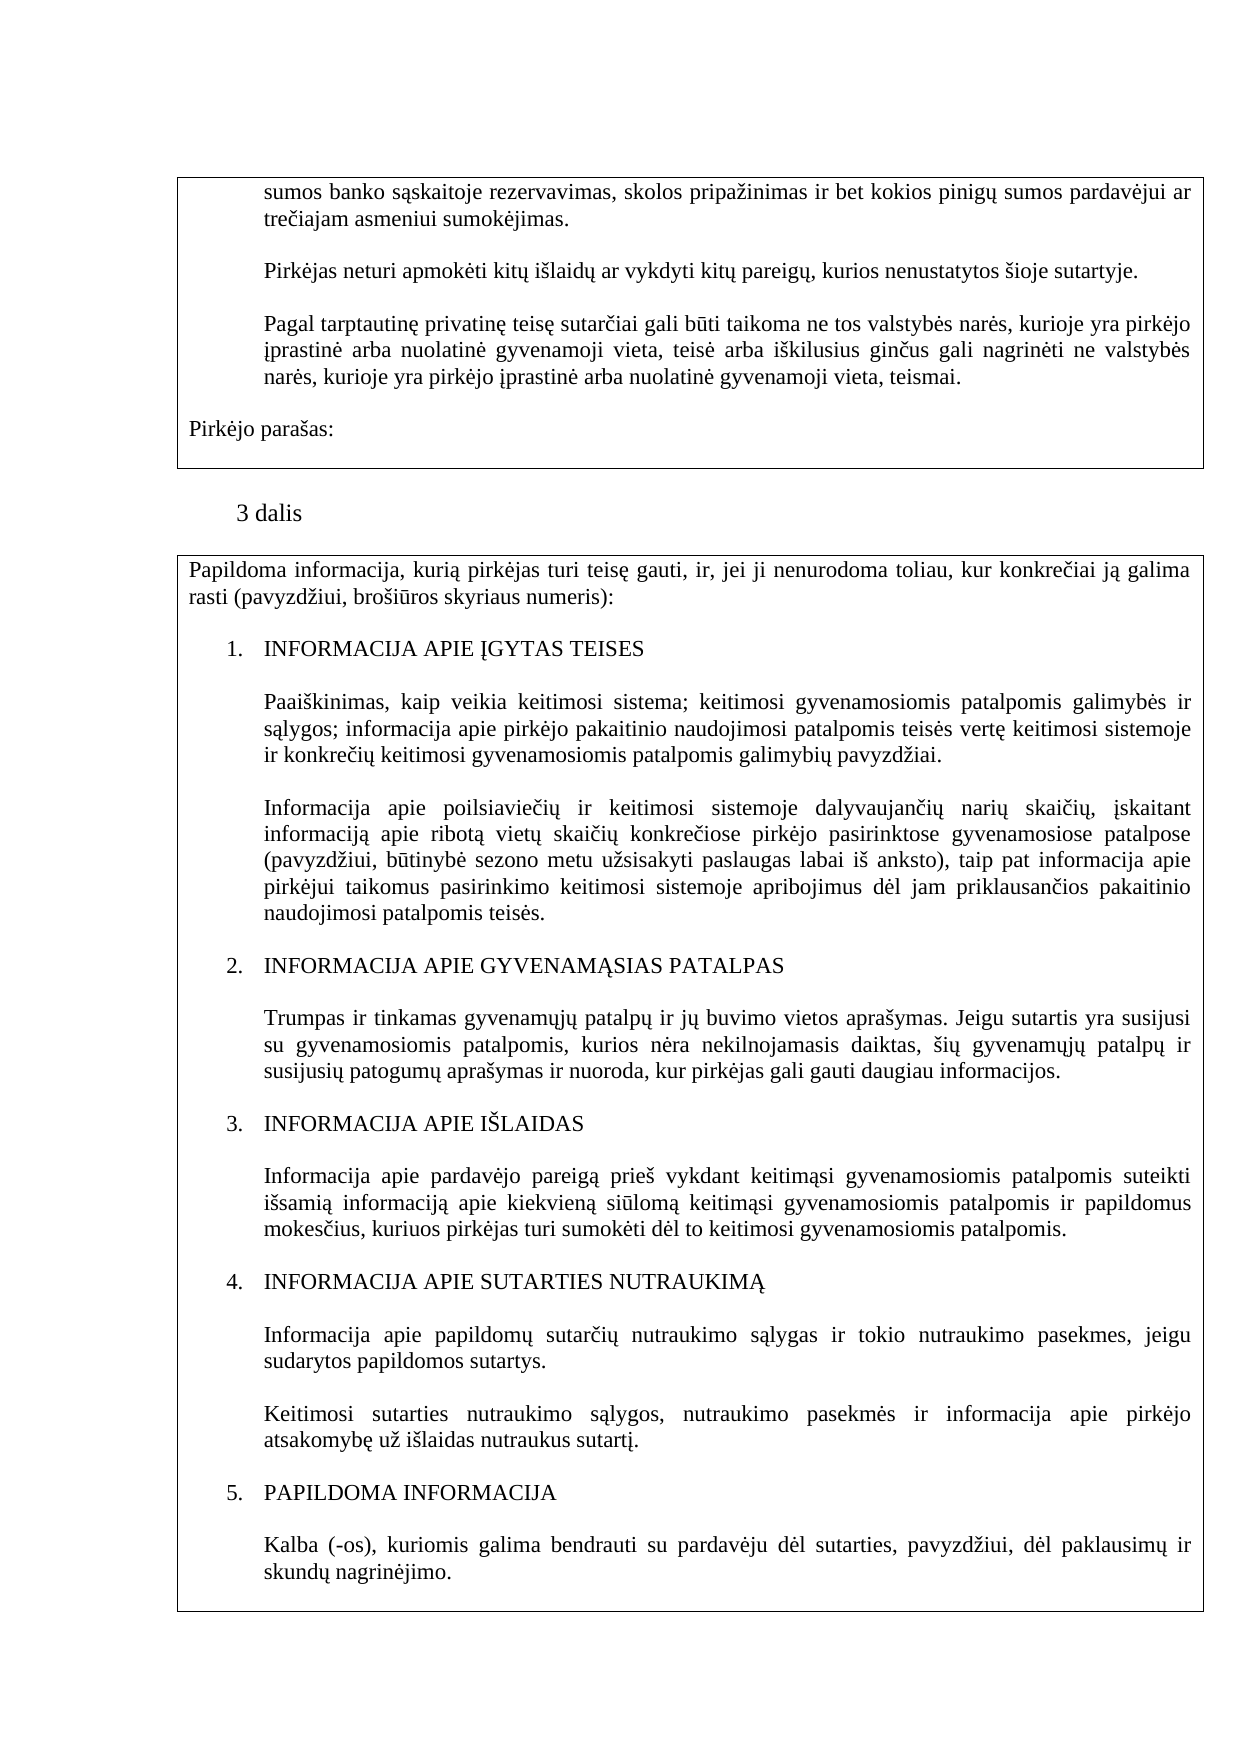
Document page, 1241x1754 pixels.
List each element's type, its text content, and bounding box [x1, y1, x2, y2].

table_header Papildoma informacija, kurią pirkėjas turi teisę gauti, ir, jei ji nenurodoma toliau, kur konkrečiai ją galima rasti (pavyzdžiui, brošiūros skyriaus numeris): 1. Informacija apie įgytas teises Paaiškinimas, kaip veikia keitimosi sistema; keitimosi gyvenamosiomis patalpomis galimybės ir sąlygos; informacija apie pirkėjo pakaitinio naudojimosi patalpomis teisės vertę keitimosi sistemoje ir konkrečių keitimosi gyvenamosiomis patalpomis galimybių pavyzdžiai. Informacija apie poilsiaviečių ir keitimosi sistemoje dalyvaujančių narių skaičių, įskaitant informaciją apie ribotą vietų skaičių konkrečiose pirkėjo pasirinktose gyvenamosiose patalpose (pavyzdžiui, būtinybė sezono metu užsisakyti paslaugas labai iš anksto), taip pat informacija apie pirkėjui taikomus pasirinkimo keitimosi sistemoje apribojimus dėl jam priklausančios pakaitinio naudojimosi patalpomis teisės. 2. Informacija apie GYVENAMĄSIAS PATALPAS Trumpas ir tinkamas gyvenamųjų patalpų ir jų buvimo vietos aprašymas. Jeigu sutartis yra susijusi su gyvenamosiomis patalpomis, kurios nėra nekilnojamasis daiktas, šių gyvenamųjų patalpų ir susijusių patogumų aprašymas ir nuoroda, kur pirkėjas gali gauti daugiau informacijos. 3. Informacija apie išlaidas Informacija apie pardavėjo pareigą prieš vykdant keitimąsi gyvenamosiomis patalpomis suteikti išsamią informaciją apie kiekvieną siūlomą keitimąsi gyvenamosiomis patalpomis ir papildomus mokesčius, kuriuos pirkėjas turi sumokėti dėl to keitimosi gyvenamosiomis patalpomis. 4. Informacija apie sutarties nutraukimą Informacija apie papildomų sutarčių nutraukimo sąlygas ir tokio nutraukimo pasekmes, jeigu sudarytos papildomos sutartys. Keitimosi sutarties nutraukimo sąlygos, nutraukimo pasekmės ir informacija apie pirkėjo atsakomybę už išlaidas nutraukus sutartį. 5. Papildoma informacija Kalba (-os), kuriomis galima bendrauti su pardavėju dėl sutarties, pavyzdžiui, dėl paklausimų ir skundų nagrinėjimo. [178, 556, 1203, 1611]
table_header sumos banko sąskaitoje rezervavimas, skolos pripažinimas ir bet kokios pinigų sumos pardavėjui ar trečiajam asmeniui sumokėjimas. Pirkėjas neturi apmokėti kitų išlaidų ar vykdyti kitų pareigų, kurios nenustatytos šioje sutartyje. Pagal tarptautinę privatinę teisę sutarčiai gali būti taikoma ne tos valstybės narės, kurioje yra pirkėjo įprastinė arba nuolatinė gyvenamoji vieta, teisė arba iškilusius ginčus gali nagrinėti ne valstybės narės, kurioje yra pirkėjo įprastinė arba nuolatinė gyvenamoji vieta, teismai. Pirkėjo parašas: [178, 178, 1203, 468]
text 3 dalis [236, 498, 1181, 527]
